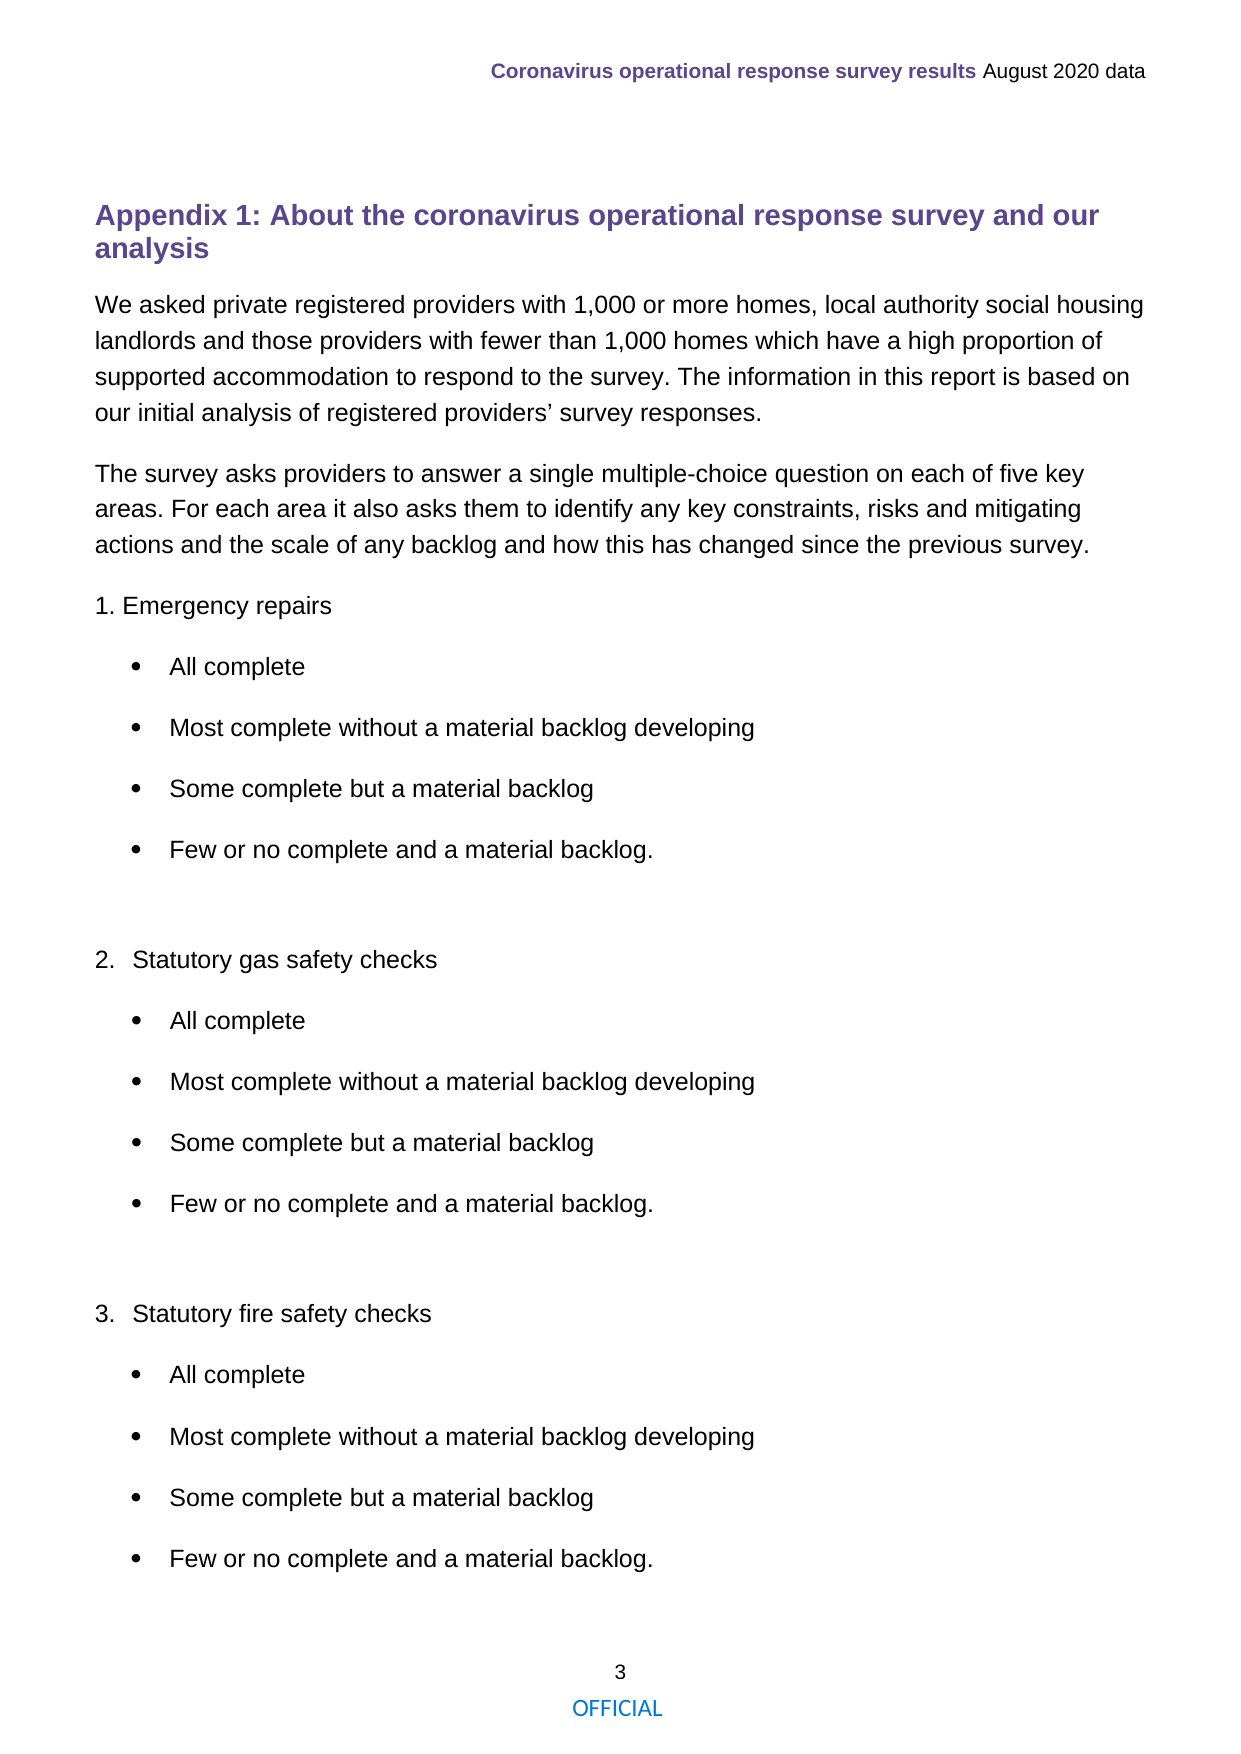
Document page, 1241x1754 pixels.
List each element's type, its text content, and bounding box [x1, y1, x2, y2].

list Few or no complete and a material backlog. [132, 1543, 1146, 1572]
list Few or no complete and a material backlog. [132, 835, 1146, 864]
list 1. Emergency repairs [94, 591, 1146, 620]
list All complete [132, 1360, 1146, 1389]
text The survey asks providers to answer a single multiple-choice question on each of five key areas. For each area it also asks them to identify any key constraints, risks and mitigating actions and the scale of any backlog and how this has changed since the previous survey. [94, 458, 1146, 559]
list Some complete but a material backlog [132, 1482, 1146, 1511]
list All complete [132, 1006, 1146, 1035]
text We asked private registered providers with 1,000 or more homes, local authority social housing landlords and those providers with fewer than 1,000 homes which have a high proportion of supported accommodation to respond to the survey. The information in this report is based on our initial analysis of registered providers’ survey responses. [94, 290, 1146, 426]
list Statutory fire safety checks [94, 1299, 1146, 1328]
list Statutory gas safety checks [94, 945, 1146, 974]
list Most complete without a material backlog developing [132, 1421, 1146, 1450]
list Some complete but a material backlog [132, 1128, 1146, 1157]
list Most complete without a material backlog developing [132, 1067, 1146, 1096]
list Some complete but a material backlog [132, 774, 1146, 803]
list Most complete without a material backlog developing [132, 713, 1146, 742]
list Few or no complete and a material backlog. [132, 1189, 1146, 1218]
subtitle Appendix 1: About the coronavirus operational response survey and our analysis [94, 198, 1146, 265]
list All complete [132, 652, 1146, 681]
